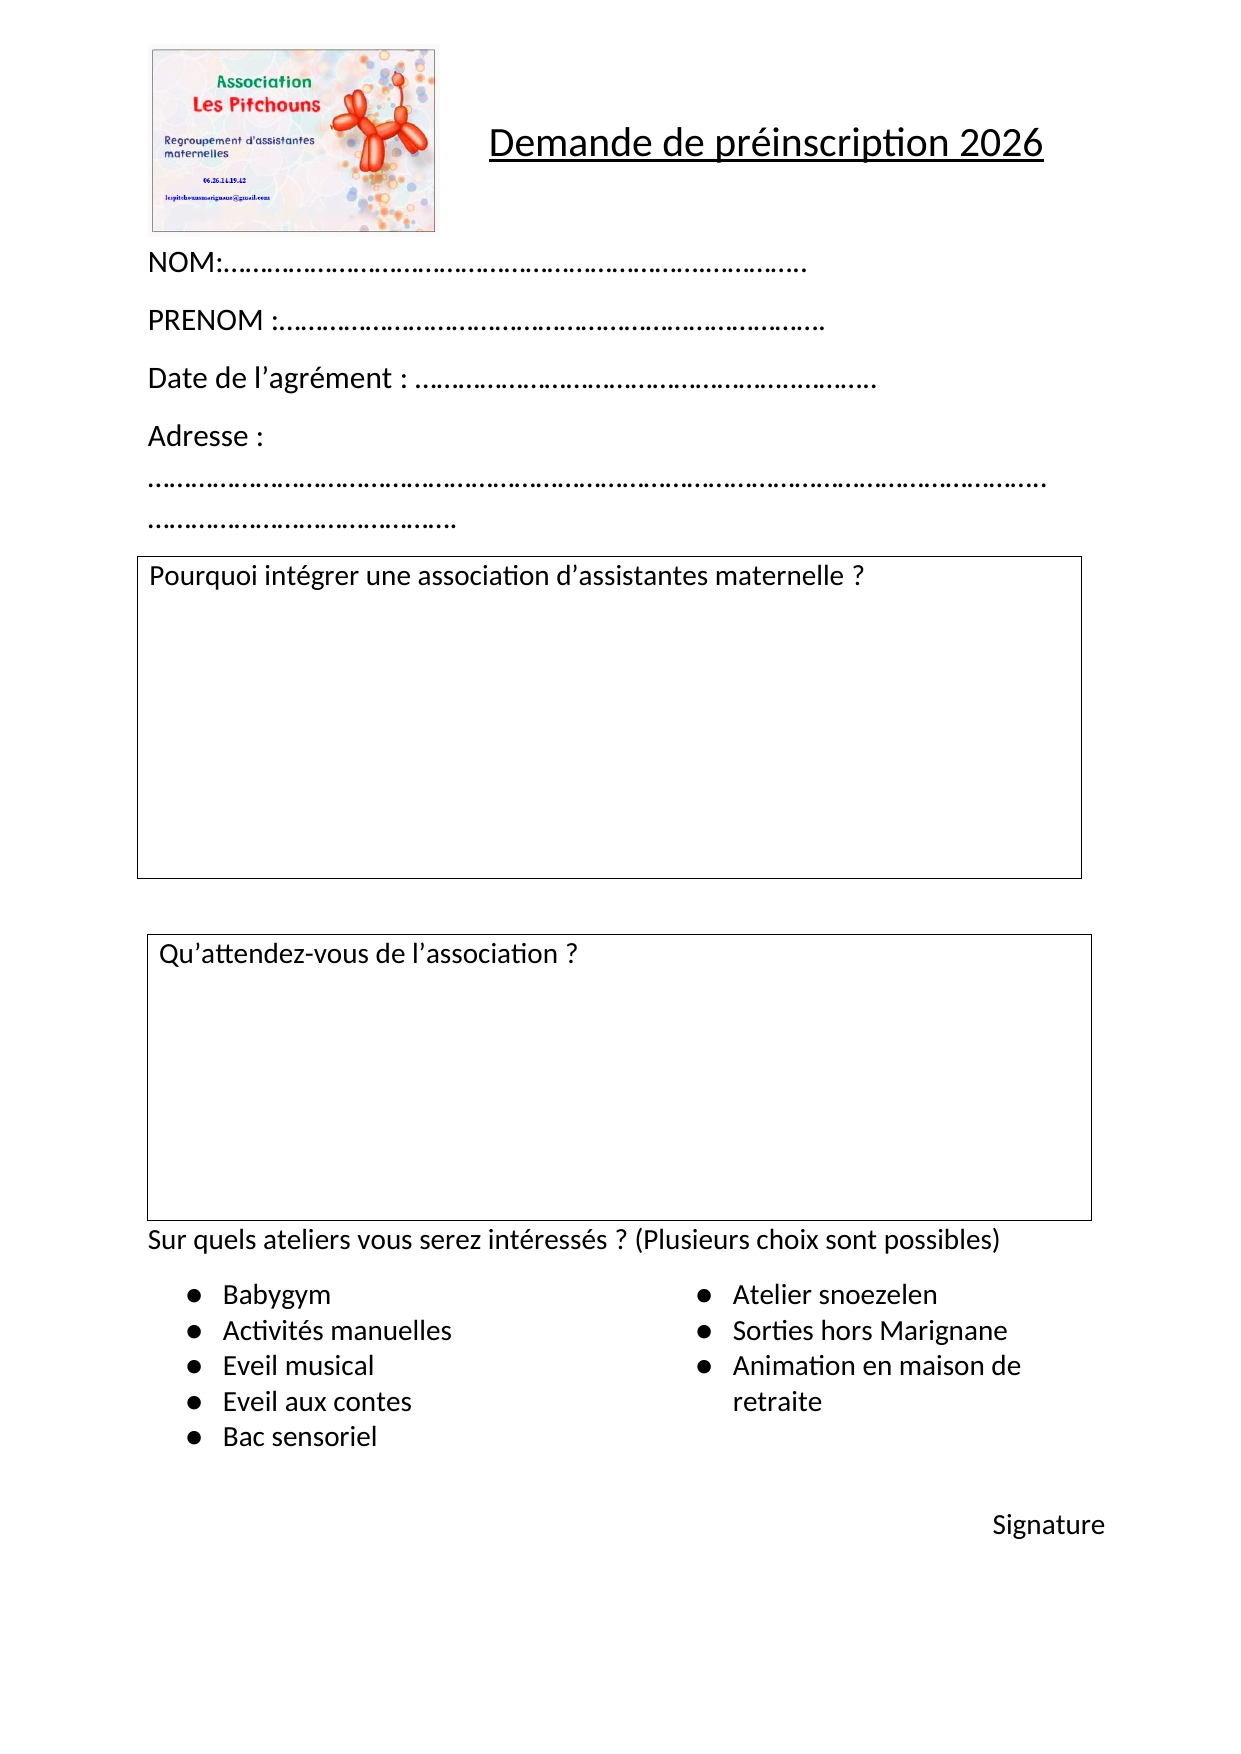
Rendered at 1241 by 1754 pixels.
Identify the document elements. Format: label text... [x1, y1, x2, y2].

list Atelier snoezelen [695, 1276, 1105, 1312]
list Activités manuelles [185, 1312, 595, 1347]
table_header Pourquoi intégrer une association d’assistantes maternelle ? [138, 557, 1081, 878]
text PRENOM :…………………………………………………………………. [148, 300, 1093, 338]
text Sur quels ateliers vous serez intéressés ? (Plusieurs choix sont possibles) [148, 1221, 1093, 1257]
text Signature [148, 1506, 1105, 1542]
list Eveil aux contes [185, 1383, 595, 1418]
list Animation en maison de retraite [695, 1347, 1105, 1418]
list Sorties hors Marignane [695, 1312, 1105, 1347]
list Eveil musical [185, 1347, 595, 1383]
table_header Qu’attendez-vous de l’association ? [148, 935, 1091, 1220]
text Date de l’agrément : ……………………………………………..……….. [148, 358, 1093, 396]
list Babygym [185, 1276, 595, 1312]
text NOM:………………………………………………………….………….. [148, 242, 1093, 281]
text Demande de préinscription 2026 [440, 116, 1093, 167]
picture [147, 44, 440, 237]
text Adresse :……………………………………………………………………………………………………………..……………………………………. [148, 416, 1093, 536]
list Bac sensoriel [185, 1418, 595, 1454]
